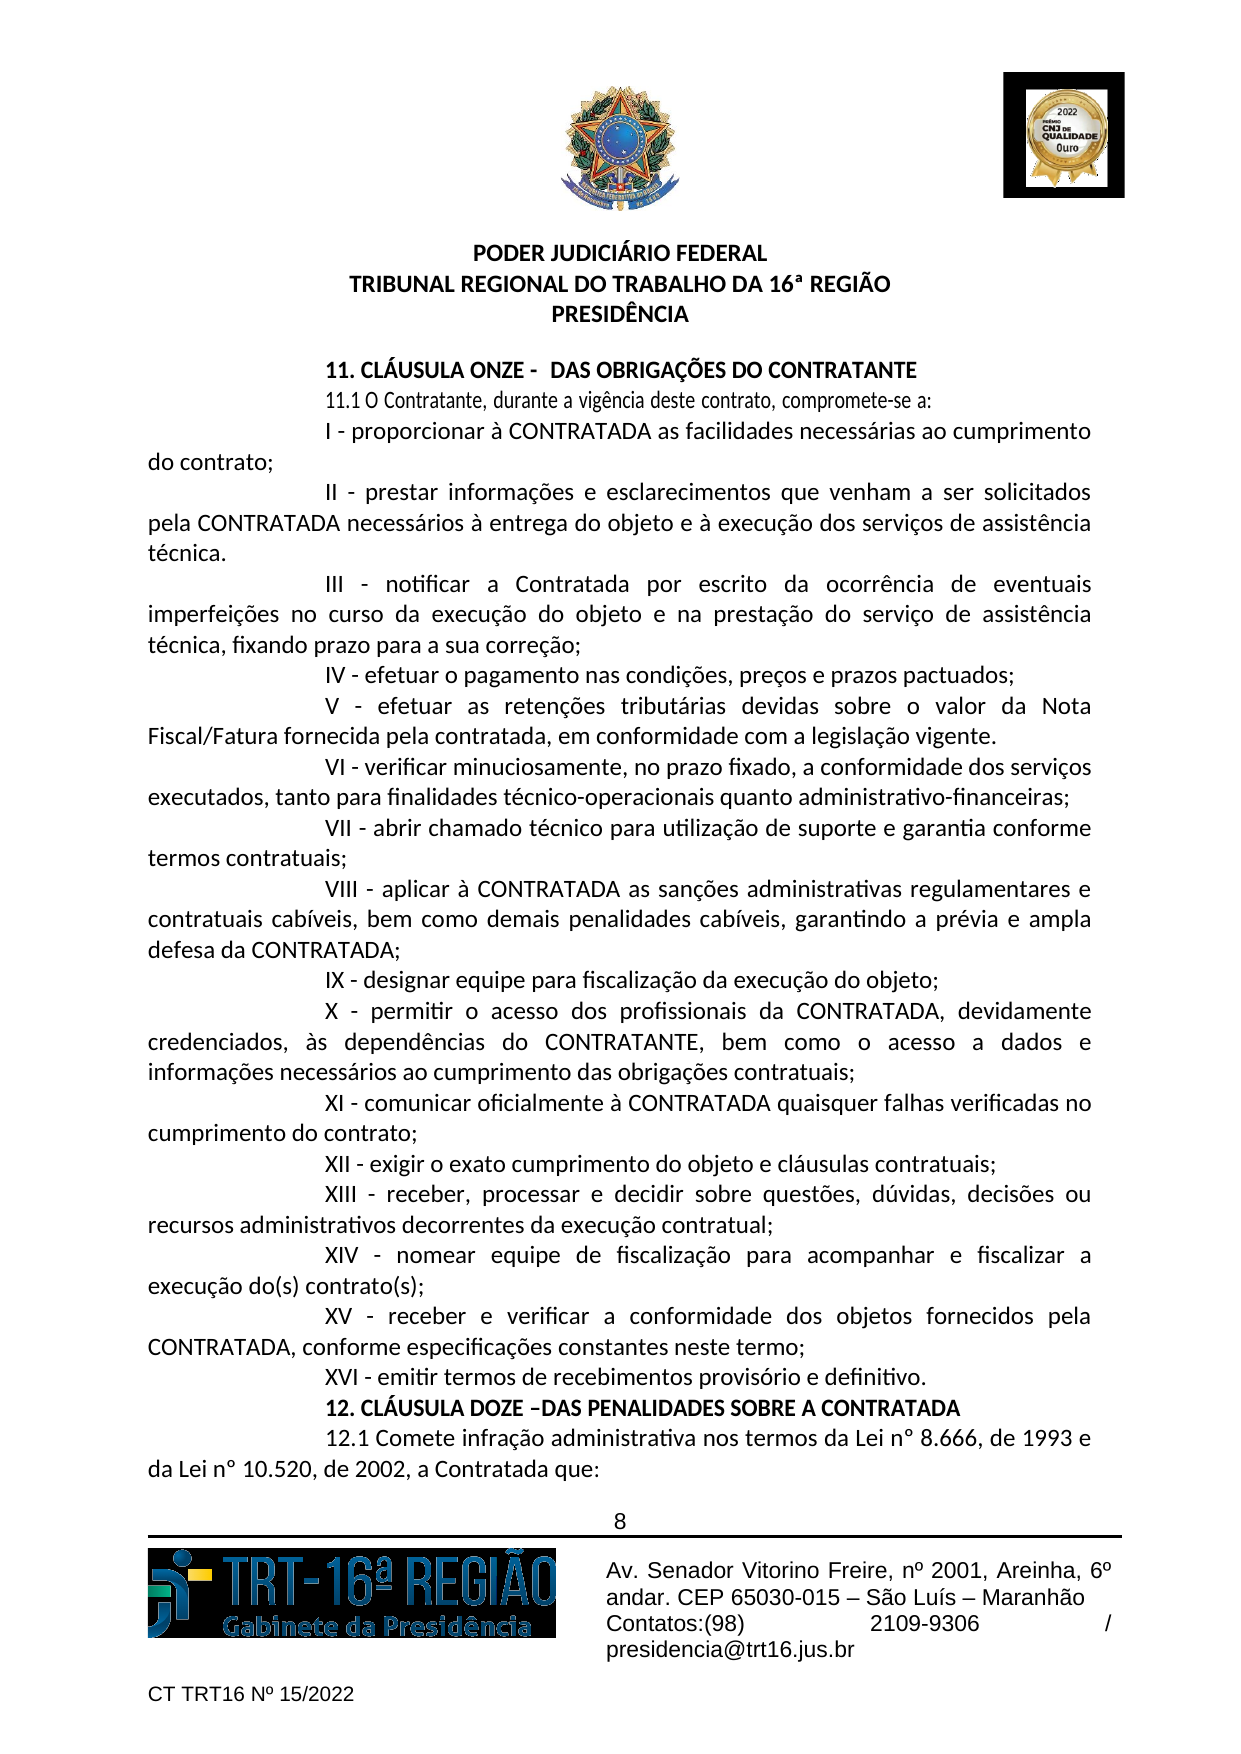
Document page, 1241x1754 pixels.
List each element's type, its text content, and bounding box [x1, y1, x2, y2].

text XI - comunicar oficialmente à CONTRATADA quaisquer falhas verificadas no cumprimento do contrato; [148, 1087, 1092, 1148]
text VII - abrir chamado técnico para utilização de suporte e garantia conforme termos contratuais; [148, 812, 1092, 873]
text II - prestar informações e esclarecimentos que venham a ser solicitados pela CONTRATADA necessários à entrega do objeto e à execução dos serviços de assistência técnica. [148, 476, 1092, 568]
text XII - exigir o exato cumprimento do objeto e cláusulas contratuais; [148, 1148, 1092, 1178]
text VIII - aplicar à CONTRATADA as sanções administrativas regulamentares e contratuais cabíveis, bem como demais penalidades cabíveis, garantindo a prévia e ampla defesa da CONTRATADA; [148, 873, 1092, 964]
text 11. CLÁUSULA ONZE - DAS OBRIGAÇÕES DO CONTRATANTE [148, 354, 1092, 385]
text 12. CLÁUSULA DOZE –DAS PENALIDADES SOBRE A CONTRATADA [148, 1392, 1092, 1422]
list XVI - emitir termos de recebimentos provisório e definitivo. [148, 1361, 1092, 1392]
text X - permitir o acesso dos profissionais da CONTRATADA, devidamente credenciados, às dependências do CONTRATANTE, bem como o acesso a dados e informações necessários ao cumprimento das obrigações contratuais; [148, 995, 1092, 1087]
text XIV - nomear equipe de fiscalização para acompanhar e fiscalizar a execução do(s) contrato(s); [148, 1239, 1092, 1300]
text 12.1 Comete infração administrativa nos termos da Lei nº 8.666, de 1993 e da Lei nº 10.520, de 2002, a Contratada que: [148, 1422, 1092, 1483]
text XV - receber e verificar a conformidade dos objetos fornecidos pela CONTRATADA, conforme especificações constantes neste termo; [148, 1300, 1092, 1361]
text III - notificar a Contratada por escrito da ocorrência de eventuais imperfeições no curso da execução do objeto e na prestação do serviço de assistência técnica, fixando prazo para a sua correção; [148, 568, 1092, 659]
text V - efetuar as retenções tributárias devidas sobre o valor da Nota Fiscal/Fatura fornecida pela contratada, em conformidade com a legislação vigente. [148, 690, 1092, 751]
text IV - efetuar o pagamento nas condições, preços e prazos pactuados; [148, 659, 1092, 690]
text VI - verificar minuciosamente, no prazo fixado, a conformidade dos serviços executados, tanto para finalidades técnico-operacionais quanto administrativo-financeiras; [148, 751, 1092, 812]
text I - proporcionar à CONTRATADA as facilidades necessárias ao cumprimento do contrato; [148, 415, 1092, 476]
text IX - designar equipe para fiscalização da execução do objeto; [148, 964, 1092, 995]
text 11.1 O Contratante, durante a vigência deste contrato, compromete-se a: [148, 385, 1092, 415]
picture [560, 86, 680, 211]
text XIII - receber, processar e decidir sobre questões, dúvidas, decisões ou recursos administrativos decorrentes da execução contratual; [148, 1178, 1092, 1239]
